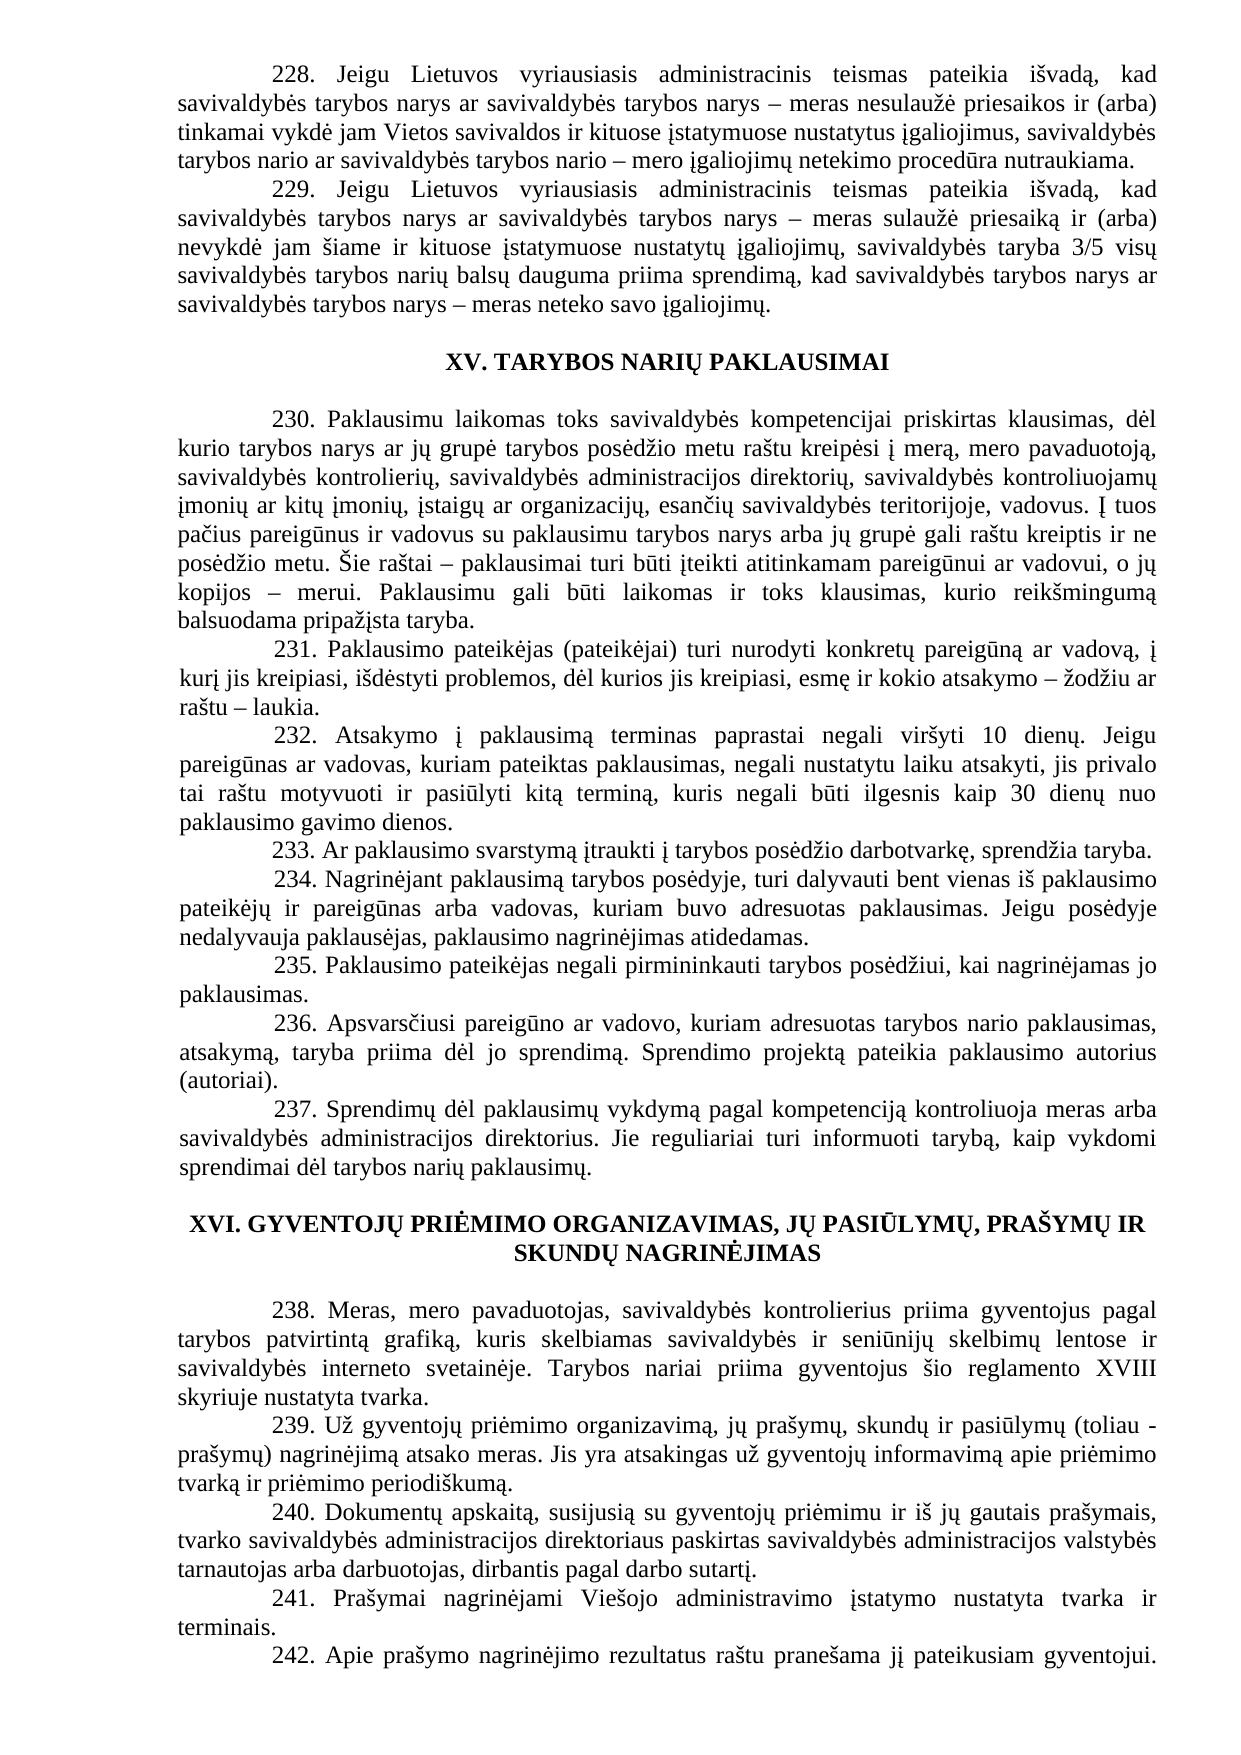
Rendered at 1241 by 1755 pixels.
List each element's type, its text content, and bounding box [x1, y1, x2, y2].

text 238. Meras, mero pavaduotojas, savivaldybės kontrolierius priima gyventojus pagal tarybos patvirtintą grafiką, kuris skelbiamas savivaldybės ir seniūnijų skelbimų lentose ir savivaldybės interneto svetainėje. Tarybos nariai priima gyventojus šio reglamento XVIII skyriuje nustatyta tvarka. [177, 1295, 1158, 1410]
text 233. Ar paklausimo svarstymą įtraukti į tarybos posėdžio darbotvarkę, sprendžia taryba. [177, 835, 1158, 864]
text 241. Prašymai nagrinėjami Viešojo administravimo įstatymo nustatyta tvarka ir terminais. [177, 1583, 1158, 1640]
text 235. Paklausimo pateikėjas negali pirmininkauti tarybos posėdžiui, kai nagrinėjamas jo paklausimas. [179, 950, 1158, 1008]
text 228. Jeigu Lietuvos vyriausiasis administracinis teismas pateikia išvadą, kad savivaldybės tarybos narys ar savivaldybės tarybos narys – meras nesulaužė priesaikos ir (arba) tinkamai vykdė jam Vietos savivaldos ir kituose įstatymuose nustatytus įgaliojimus, savivaldybės tarybos nario ar savivaldybės tarybos nario – mero įgaliojimų netekimo procedūra nutraukiama. [177, 59, 1158, 174]
text XV. TARYBOS NARIŲ PAKLAUSIMAI [177, 347, 1158, 375]
text 232. Atsakymo į paklausimą terminas paprastai negali viršyti 10 dienų. Jeigu pareigūnas ar vadovas, kuriam pateiktas paklausimas, negali nustatytu laiku atsakyti, jis privalo tai raštu motyvuoti ir pasiūlyti kitą terminą, kuris negali būti ilgesnis kaip 30 dienų nuo paklausimo gavimo dienos. [179, 720, 1158, 835]
text 236. Apsvarsčiusi pareigūno ar vadovo, kuriam adresuotas tarybos nario paklausimas, atsakymą, taryba priima dėl jo sprendimą. Sprendimo projektą pateikia paklausimo autorius (autoriai). [179, 1008, 1158, 1094]
text 231. Paklausimo pateikėjas (pateikėjai) turi nurodyti konkretų pareigūną ar vadovą, į kurį jis kreipiasi, išdėstyti problemos, dėl kurios jis kreipiasi, esmę ir kokio atsakymo – žodžiu ar raštu – laukia. [179, 634, 1158, 720]
text 229. Jeigu Lietuvos vyriausiasis administracinis teismas pateikia išvadą, kad savivaldybės tarybos narys ar savivaldybės tarybos narys – meras sulaužė priesaiką ir (arba) nevykdė jam šiame ir kituose įstatymuose nustatytų įgaliojimų, savivaldybės taryba 3/5 visų savivaldybės tarybos narių balsų dauguma priima sprendimą, kad savivaldybės tarybos narys ar savivaldybės tarybos narys – meras neteko savo įgaliojimų. [177, 174, 1158, 318]
text 234. Nagrinėjant paklausimą tarybos posėdyje, turi dalyvauti bent vienas iš paklausimo pateikėjų ir pareigūnas arba vadovas, kuriam buvo adresuotas paklausimas. Jeigu posėdyje nedalyvauja paklausėjas, paklausimo nagrinėjimas atidedamas. [179, 864, 1158, 950]
text 230. Paklausimu laikomas toks savivaldybės kompetencijai priskirtas klausimas, dėl kurio tarybos narys ar jų grupė tarybos posėdžio metu raštu kreipėsi į merą, mero pavaduotoją, savivaldybės kontrolierių, savivaldybės administracijos direktorių, savivaldybės kontroliuojamų įmonių ar kitų įmonių, įstaigų ar organizacijų, esančių savivaldybės teritorijoje, vadovus. Į tuos pačius pareigūnus ir vadovus su paklausimu tarybos narys arba jų grupė gali raštu kreiptis ir ne posėdžio metu. Šie raštai – paklausimai turi būti įteikti atitinkamam pareigūnui ar vadovui, o jų kopijos – merui. Paklausimu gali būti laikomas ir toks klausimas, kurio reikšmingumą balsuodama pripažįsta taryba. [177, 404, 1158, 634]
text 240. Dokumentų apskaitą, susijusią su gyventojų priėmimu ir iš jų gautais prašymais, tvarko savivaldybės administracijos direktoriaus paskirtas savivaldybės administracijos valstybės tarnautojas arba darbuotojas, dirbantis pagal darbo sutartį. [177, 1497, 1158, 1583]
text XVI. GYVENTOJŲ PRIĖMIMO ORGANIZAVIMAS, JŲ PASIŪLYMŲ, PRAŠYMŲ IR SKUNDŲ NAGRINĖJIMAS [177, 1209, 1158, 1267]
text 239. Už gyventojų priėmimo organizavimą, jų prašymų, skundų ir pasiūlymų (toliau -prašymų) nagrinėjimą atsako meras. Jis yra atsakingas už gyventojų informavimą apie priėmimo tvarką ir priėmimo periodiškumą. [177, 1410, 1158, 1497]
text 237. Sprendimų dėl paklausimų vykdymą pagal kompetenciją kontroliuoja meras arba savivaldybės administracijos direktorius. Jie reguliariai turi informuoti tarybą, kaip vykdomi sprendimai dėl tarybos narių paklausimų. [179, 1094, 1158, 1180]
text 242. Apie prašymo nagrinėjimo rezultatus raštu pranešama jį pateikusiam gyventojui. [177, 1640, 1158, 1669]
